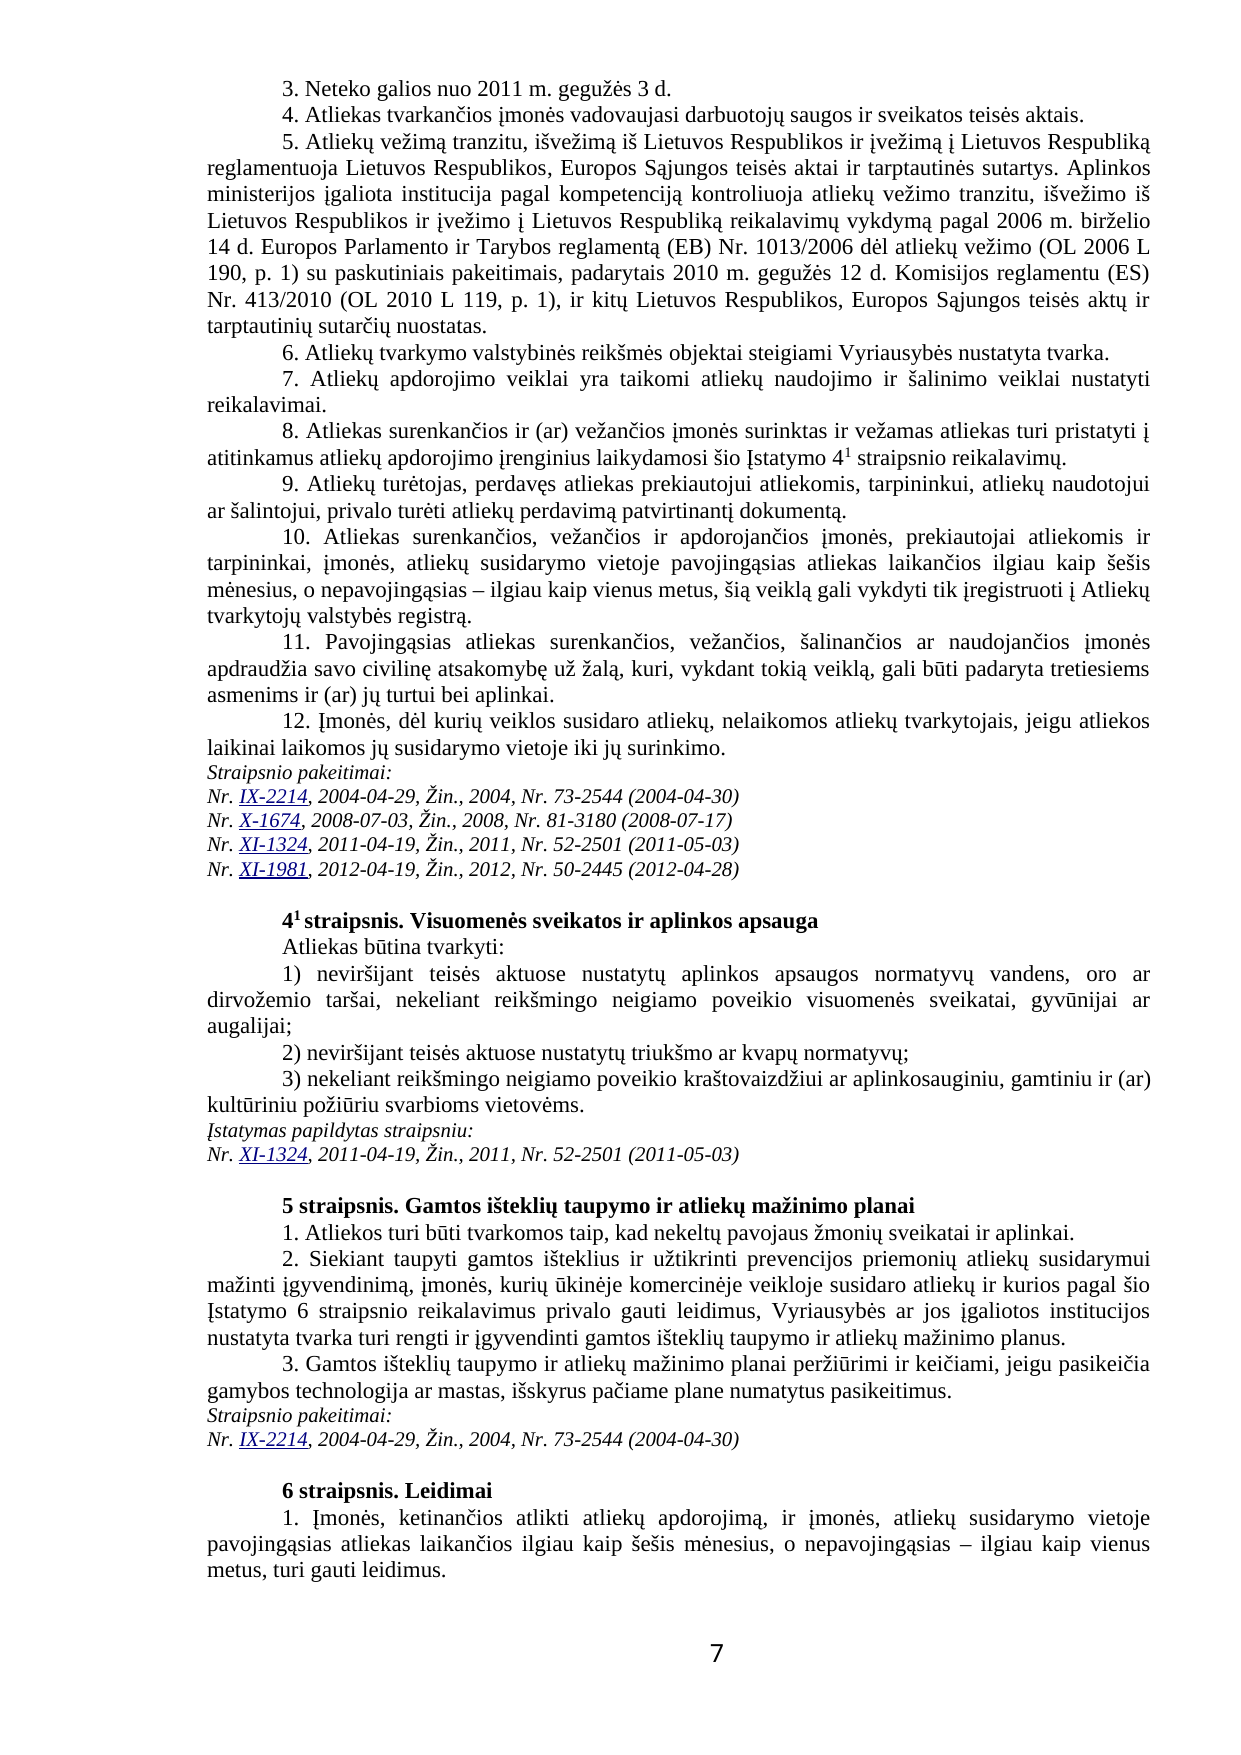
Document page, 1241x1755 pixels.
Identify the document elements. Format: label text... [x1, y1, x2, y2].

text 2. Siekiant taupyti gamtos išteklius ir užtikrinti prevencijos priemonių atliekų susidarymui mažinti įgyvendinimą, įmonės, kurių ūkinėje komercinėje veikloje susidaro atliekų ir kurios pagal šio Įstatymo 6 straipsnio reikalavimus privalo gauti leidimus, Vyriausybės ar jos įgaliotos institucijos nustatyta tvarka turi rengti ir įgyvendinti gamtos išteklių taupymo ir atliekų mažinimo planus. [207, 1245, 1152, 1350]
text Įstatymas papildytas straipsniu: [207, 1118, 1152, 1142]
text 5 straipsnis. Gamtos išteklių taupymo ir atliekų mažinimo planai [207, 1192, 1152, 1218]
text Nr. IX-2214, 2004-04-29, Žin., 2004, Nr. 73-2544 (2004-04-30) [207, 784, 1152, 808]
text Nr. XI-1324, 2011-04-19, Žin., 2011, Nr. 52-2501 (2011-05-03) [207, 832, 1152, 856]
text Straipsnio pakeitimai: [207, 1403, 1152, 1427]
text 7. Atliekų apdorojimo veiklai yra taikomi atliekų naudojimo ir šalinimo veiklai nustatyti reikalavimai. [207, 365, 1152, 418]
text 6. Atliekų tvarkymo valstybinės reikšmės objektai steigiami Vyriausybės nustatyta tvarka. [207, 338, 1152, 365]
text 9. Atliekų turėtojas, perdavęs atliekas prekiautojui atliekomis, tarpininkui, atliekų naudotojui ar šalintojui, privalo turėti atliekų perdavimą patvirtinantį dokumentą. [207, 470, 1152, 523]
text 41 straipsnis. Visuomenės sveikatos ir aplinkos apsauga [207, 907, 1152, 933]
text Nr. XI-1981, 2012-04-19, Žin., 2012, Nr. 50-2445 (2012-04-28) [207, 856, 1152, 881]
text 8. Atliekas surenkančios ir (ar) vežančios įmonės surinktas ir vežamas atliekas turi pristatyti į atitinkamus atliekų apdorojimo įrenginius laikydamosi šio Įstatymo 41 straipsnio reikalavimų. [207, 418, 1152, 470]
text 6 straipsnis. Leidimai [207, 1477, 1152, 1504]
text 3. Neteko galios nuo 2011 m. gegužės 3 d. [207, 75, 1152, 101]
text 1) neviršijant teisės aktuose nustatytų aplinkos apsaugos normatyvų vandens, oro ar dirvožemio taršai, nekeliant reikšmingo neigiamo poveikio visuomenės sveikatai, gyvūnijai ar augalijai; [207, 959, 1152, 1039]
text Atliekas būtina tvarkyti: [207, 933, 1152, 959]
text 4. Atliekas tvarkančios įmonės vadovaujasi darbuotojų saugos ir sveikatos teisės aktais. [207, 101, 1152, 128]
text 1. Įmonės, ketinančios atlikti atliekų apdorojimą, ir įmonės, atliekų susidarymo vietoje pavojingąsias atliekas laikančios ilgiau kaip šešis mėnesius, o nepavojingąsias – ilgiau kaip vienus metus, turi gauti leidimus. [207, 1504, 1152, 1583]
text 11. Pavojingąsias atliekas surenkančios, vežančios, šalinančios ar naudojančios įmonės apdraudžia savo civilinę atsakomybę už žalą, kuri, vykdant tokią veiklą, gali būti padaryta tretiesiems asmenims ir (ar) jų turtui bei aplinkai. [207, 628, 1152, 707]
text 2) neviršijant teisės aktuose nustatytų triukšmo ar kvapų normatyvų; [207, 1039, 1152, 1065]
text 3) nekeliant reikšmingo neigiamo poveikio kraštovaizdžiui ar aplinkosauginiu, gamtiniu ir (ar) kultūriniu požiūriu svarbioms vietovėms. [207, 1065, 1152, 1118]
text 5. Atliekų vežimą tranzitu, išvežimą iš Lietuvos Respublikos ir įvežimą į Lietuvos Respubliką reglamentuoja Lietuvos Respublikos, Europos Sąjungos teisės aktai ir tarptautinės sutartys. Aplinkos ministerijos įgaliota institucija pagal kompetenciją kontroliuoja atliekų vežimo tranzitu, išvežimo iš Lietuvos Respublikos ir įvežimo į Lietuvos Respubliką reikalavimų vykdymą pagal 2006 m. birželio 14 d. Europos Parlamento ir Tarybos reglamentą (EB) Nr. 1013/2006 dėl atliekų vežimo (OL 2006 L 190, p. 1) su paskutiniais pakeitimais, padarytais 2010 m. gegužės 12 d. Komisijos reglamentu (ES) Nr. 413/2010 (OL 2010 L 119, p. 1), ir kitų Lietuvos Respublikos, Europos Sąjungos teisės aktų ir tarptautinių sutarčių nuostatas. [207, 128, 1152, 338]
text Nr. IX-2214, 2004-04-29, Žin., 2004, Nr. 73-2544 (2004-04-30) [207, 1427, 1152, 1451]
text Nr. X-1674, 2008-07-03, Žin., 2008, Nr. 81-3180 (2008-07-17) [207, 808, 1152, 832]
text 10. Atliekas surenkančios, vežančios ir apdorojančios įmonės, prekiautojai atliekomis ir tarpininkai, įmonės, atliekų susidarymo vietoje pavojingąsias atliekas laikančios ilgiau kaip šešis mėnesius, o nepavojingąsias – ilgiau kaip vienus metus, šią veiklą gali vykdyti tik įregistruoti į Atliekų tvarkytojų valstybės registrą. [207, 523, 1152, 628]
text 12. Įmonės, dėl kurių veiklos susidaro atliekų, nelaikomos atliekų tvarkytojais, jeigu atliekos laikinai laikomos jų susidarymo vietoje iki jų surinkimo. [207, 707, 1152, 760]
text 3. Gamtos išteklių taupymo ir atliekų mažinimo planai peržiūrimi ir keičiami, jeigu pasikeičia gamybos technologija ar mastas, išskyrus pačiame plane numatytus pasikeitimus. [207, 1350, 1152, 1403]
text 1. Atliekos turi būti tvarkomos taip, kad nekeltų pavojaus žmonių sveikatai ir aplinkai. [207, 1218, 1152, 1245]
text Nr. XI-1324, 2011-04-19, Žin., 2011, Nr. 52-2501 (2011-05-03) [207, 1142, 1152, 1166]
text Straipsnio pakeitimai: [207, 760, 1152, 784]
